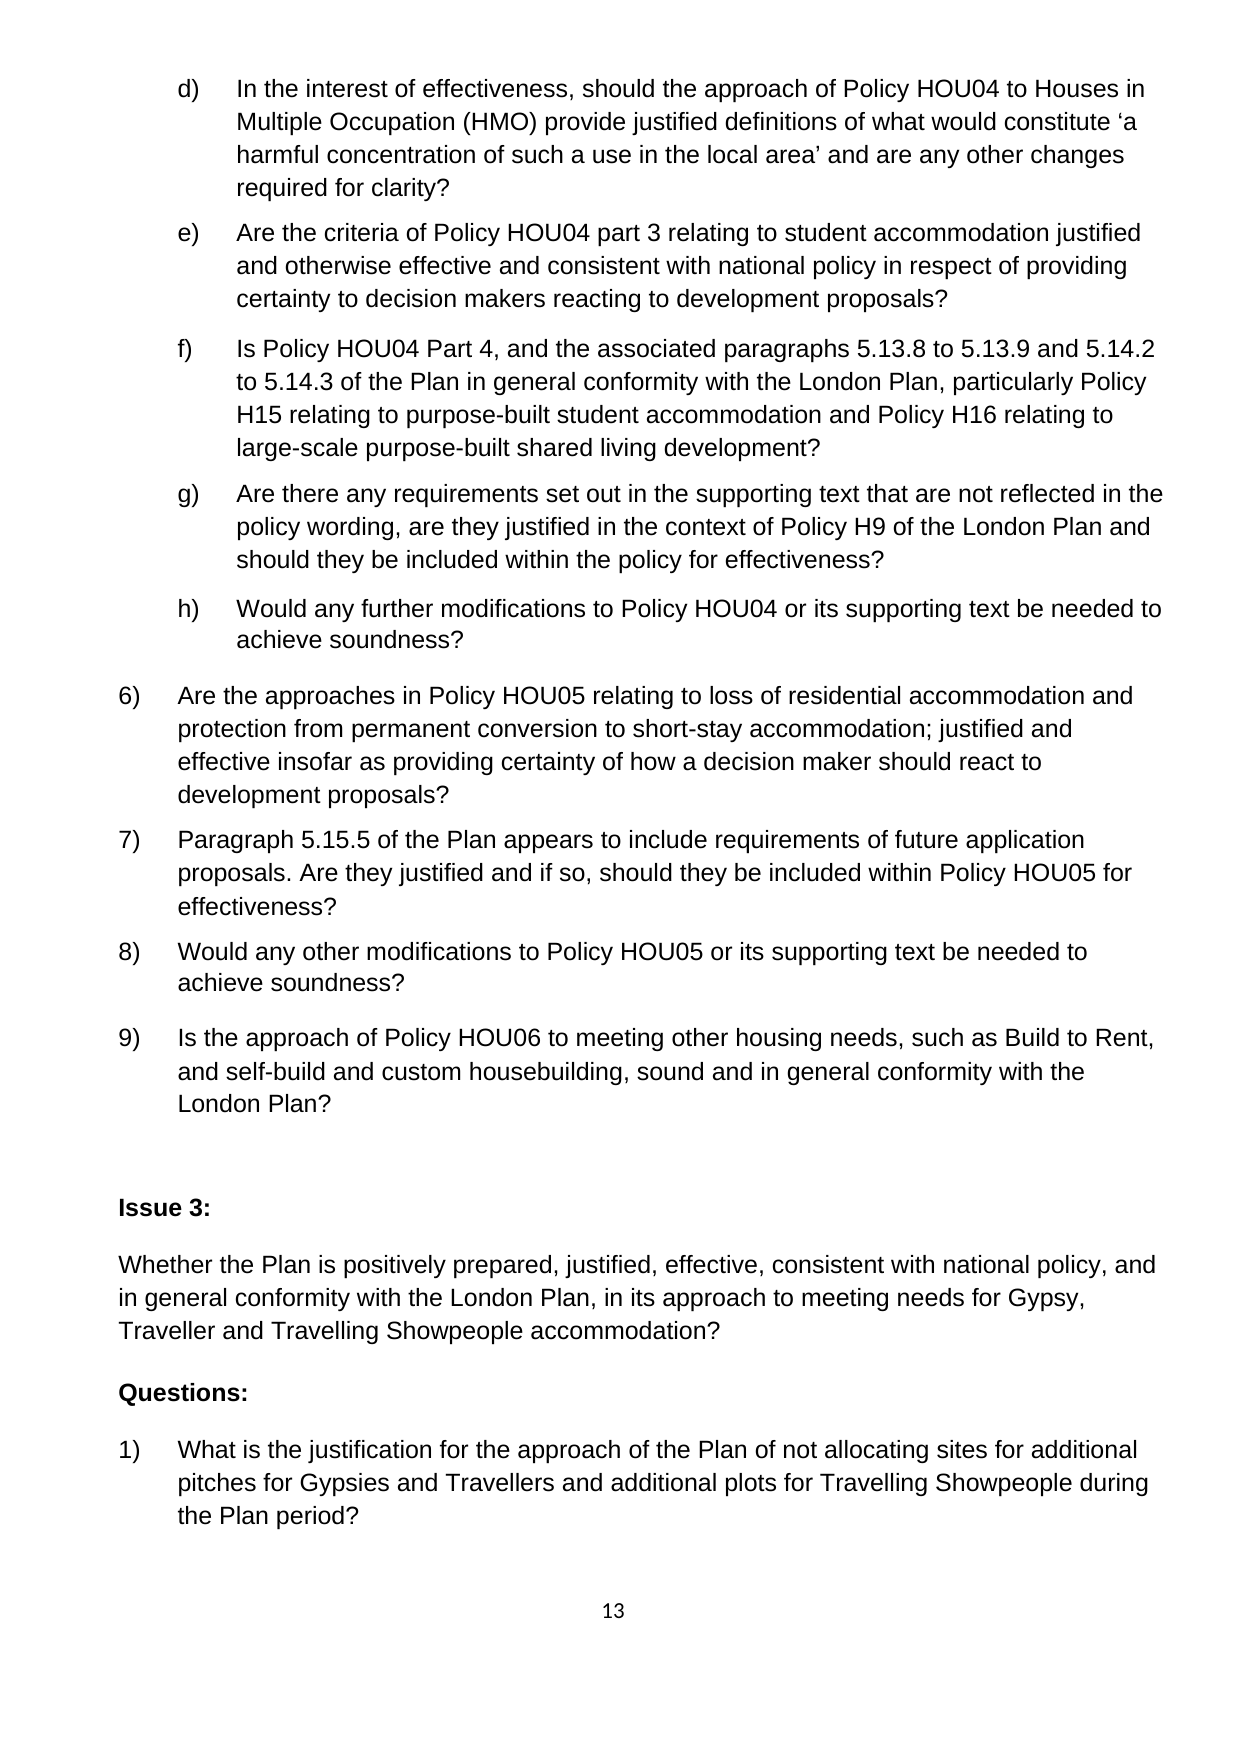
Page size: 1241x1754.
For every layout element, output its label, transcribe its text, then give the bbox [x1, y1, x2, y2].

list Is the approach of Policy HOU06 to meeting other housing needs, such as Build to Rent, and self-build and custom housebuilding, sound and in general conformity with the London Plan? [118, 1023, 1167, 1118]
text Whether the Plan is positively prepared, justified, effective, consistent with national policy, and in general conformity with the London Plan, in its approach to meeting needs for Gypsy, Traveller and Travelling Showpeople accommodation? [118, 1250, 1167, 1345]
list In the interest of effectiveness, should the approach of Policy HOU04 to Houses in Multiple Occupation (HMO) provide justified definitions of what would constitute ‘a harmful concentration of such a use in the local area’ and are any other changes required for clarity? [177, 74, 1167, 202]
text Issue 3: [118, 1192, 1167, 1221]
list Is Policy HOU04 Part 4, and the associated paragraphs 5.13.8 to 5.13.9 and 5.14.2 to 5.14.3 of the Plan in general conformity with the London Plan, particularly Policy H15 relating to purpose-built student accommodation and Policy H16 relating to large-scale purpose-built shared living development? [177, 334, 1167, 462]
list What is the justification for the approach of the Plan of not allocating sites for additional pitches for Gypsies and Travellers and additional plots for Travelling Showpeople during the Plan period? [118, 1435, 1167, 1530]
list Would any further modifications to Policy HOU04 or its supporting text be needed to achieve soundness? [177, 594, 1167, 654]
text Questions: [118, 1378, 1167, 1407]
list Are the criteria of Policy HOU04 part 3 relating to student accommodation justified and otherwise effective and consistent with national policy in respect of providing certainty to decision makers reacting to development proposals? [177, 218, 1167, 313]
list Are there any requirements set out in the supporting text that are not reflected in the policy wording, are they justified in the context of Policy H9 of the London Plan and should they be included within the policy for effectiveness? [177, 479, 1167, 573]
list Are the approaches in Policy HOU05 relating to loss of residential accommodation and protection from permanent conversion to short-stay accommodation; justified and effective insofar as providing certainty of how a decision maker should react to development proposals? [118, 681, 1167, 809]
list Would any other modifications to Policy HOU05 or its supporting text be needed to achieve soundness? [118, 937, 1167, 996]
list Paragraph 5.15.5 of the Plan appears to include requirements of future application proposals. Are they justified and if so, should they be included within Policy HOU05 for effectiveness? [118, 825, 1167, 920]
